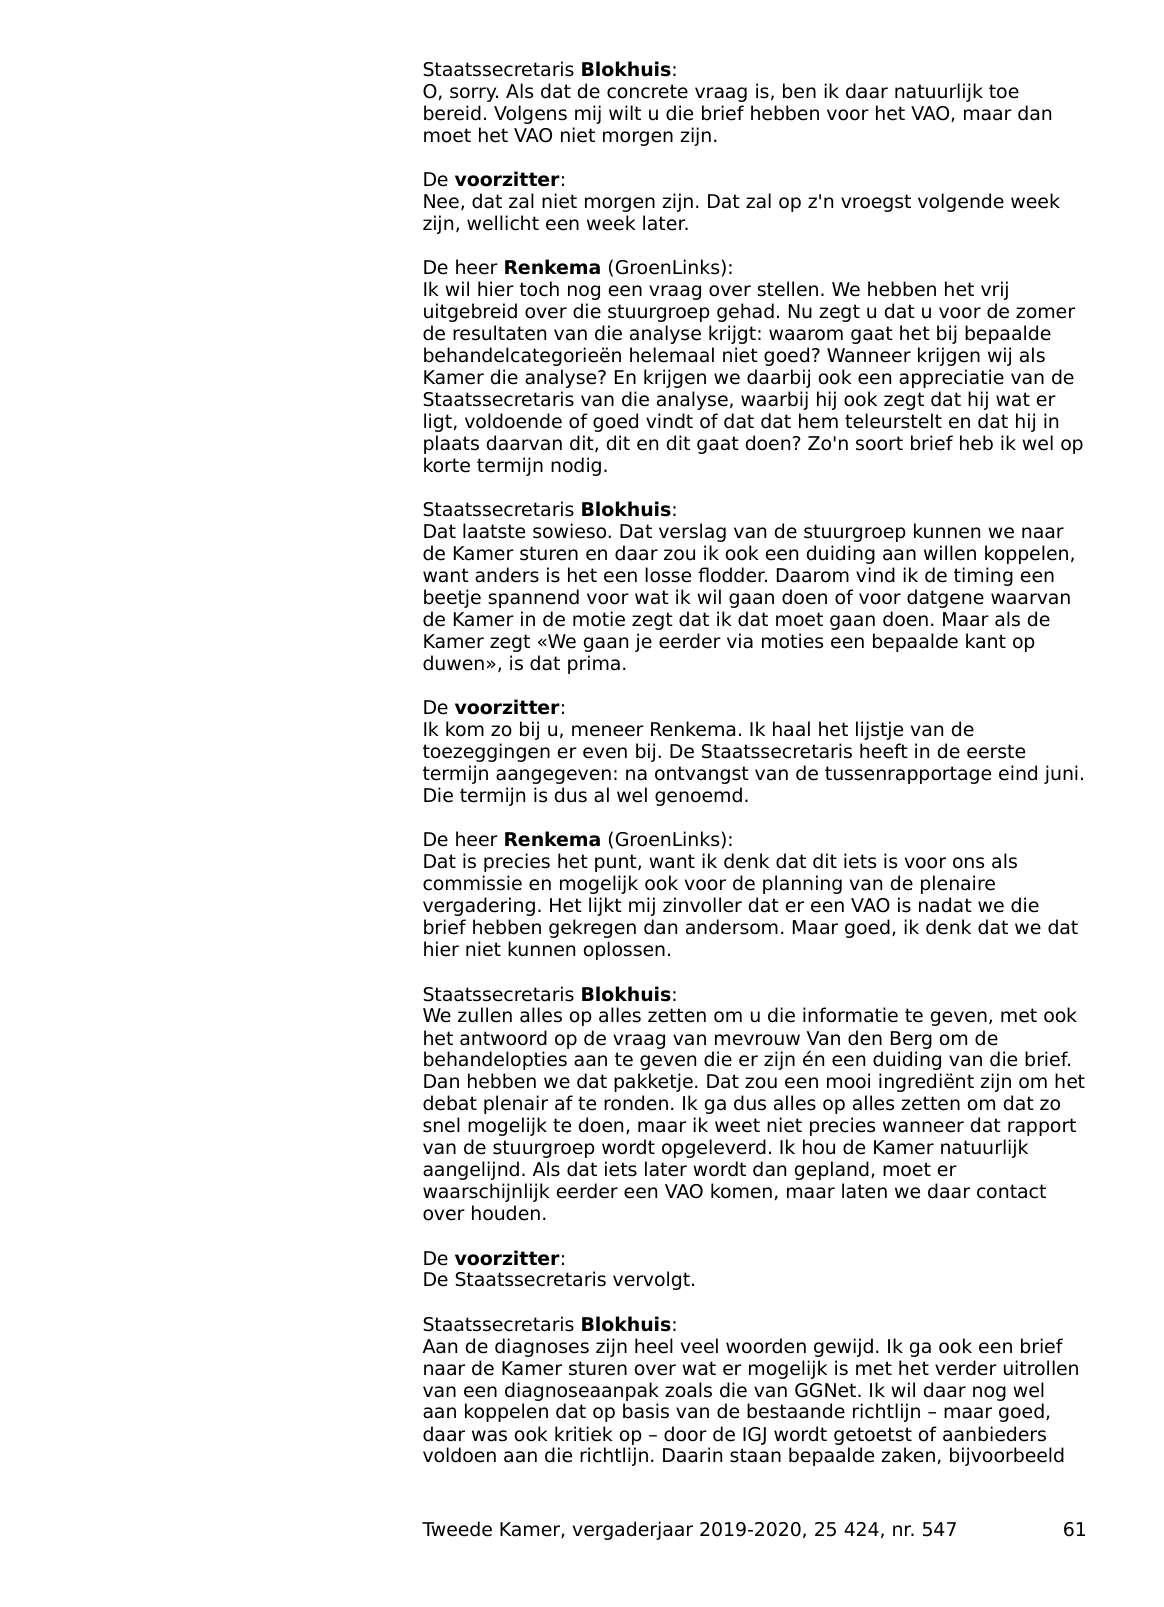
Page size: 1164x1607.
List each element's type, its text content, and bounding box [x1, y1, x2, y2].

text De heer Renkema (GroenLinks): [422, 257, 1087, 279]
text Dat laatste sowieso. Dat verslag van de stuurgroep kunnen we naar de Kamer sturen en daar zou ik ook een duiding aan willen koppelen, want anders is het een losse flodder. Daarom vind ik de timing een beetje spannend voor wat ik wil gaan doen of voor datgene waarvan de Kamer in de motie zegt dat ik dat moet gaan doen. Maar als de Kamer zegt «We gaan je eerder via moties een bepaalde kant op duwen», is dat prima. [422, 521, 1087, 675]
text De voorzitter: [422, 169, 1087, 191]
text De voorzitter: [422, 697, 1087, 719]
text Staatssecretaris Blokhuis: [422, 983, 1087, 1005]
text Ik kom zo bij u, meneer Renkema. Ik haal het lijstje van de toezeggingen er even bij. De Staatssecretaris heeft in de eerste termijn aangegeven: na ontvangst van de tussenrapportage eind juni. Die termijn is dus al wel genoemd. [422, 719, 1087, 807]
text Staatssecretaris Blokhuis: [422, 1313, 1087, 1336]
text De heer Renkema (GroenLinks): [422, 829, 1087, 851]
text Staatssecretaris Blokhuis: [422, 499, 1087, 521]
text Dat is precies het punt, want ik denk dat dit iets is voor ons als commissie en mogelijk ook voor de planning van de plenaire vergadering. Het lijkt mij zinvoller dat er een VAO is nadat we die brief hebben gekregen dan andersom. Maar goed, ik denk dat we dat hier niet kunnen oplossen. [422, 851, 1087, 961]
text Nee, dat zal niet morgen zijn. Dat zal op z'n vroegst volgende week zijn, wellicht een week later. [422, 191, 1087, 235]
text De Staatssecretaris vervolgt. [422, 1269, 1087, 1291]
text We zullen alles op alles zetten om u die informatie te geven, met ook het antwoord op de vraag van mevrouw Van den Berg om de behandelopties aan te geven die er zijn én een duiding van die brief. Dan hebben we dat pakketje. Dat zou een mooi ingrediënt zijn om het debat plenair af te ronden. Ik ga dus alles op alles zetten om dat zo snel mogelijk te doen, maar ik weet niet precies wanneer dat rapport van de stuurgroep wordt opgeleverd. Ik hou de Kamer natuurlijk aangelijnd. Als dat iets later wordt dan gepland, moet er waarschijnlijk eerder een VAO komen, maar laten we daar contact over houden. [422, 1005, 1087, 1225]
text Aan de diagnoses zijn heel veel woorden gewijd. Ik ga ook een brief naar de Kamer sturen over wat er mogelijk is met het verder uitrollen van een diagnoseaanpak zoals die van GGNet. Ik wil daar nog wel aan koppelen dat op basis van de bestaande richtlijn – maar goed, daar was ook kritiek op – door de IGJ wordt getoetst of aanbieders voldoen aan die richtlijn. Daarin staan bepaalde zaken, bijvoorbeeld [422, 1336, 1087, 1467]
text Ik wil hier toch nog een vraag over stellen. We hebben het vrij uitgebreid over die stuurgroep gehad. Nu zegt u dat u voor de zomer de resultaten van die analyse krijgt: waarom gaat het bij bepaalde behandelcategorieën helemaal niet goed? Wanneer krijgen wij als Kamer die analyse? En krijgen we daarbij ook een appreciatie van de Staatssecretaris van die analyse, waarbij hij ook zegt dat hij wat er ligt, voldoende of goed vindt of dat dat hem teleurstelt en dat hij in plaats daarvan dit, dit en dit gaat doen? Zo'n soort brief heb ik wel op korte termijn nodig. [422, 279, 1087, 477]
text De voorzitter: [422, 1247, 1087, 1269]
text O, sorry. Als dat de concrete vraag is, ben ik daar natuurlijk toe bereid. Volgens mij wilt u die brief hebben voor het VAO, maar dan moet het VAO niet morgen zijn. [422, 81, 1087, 147]
text Staatssecretaris Blokhuis: [422, 59, 1087, 81]
